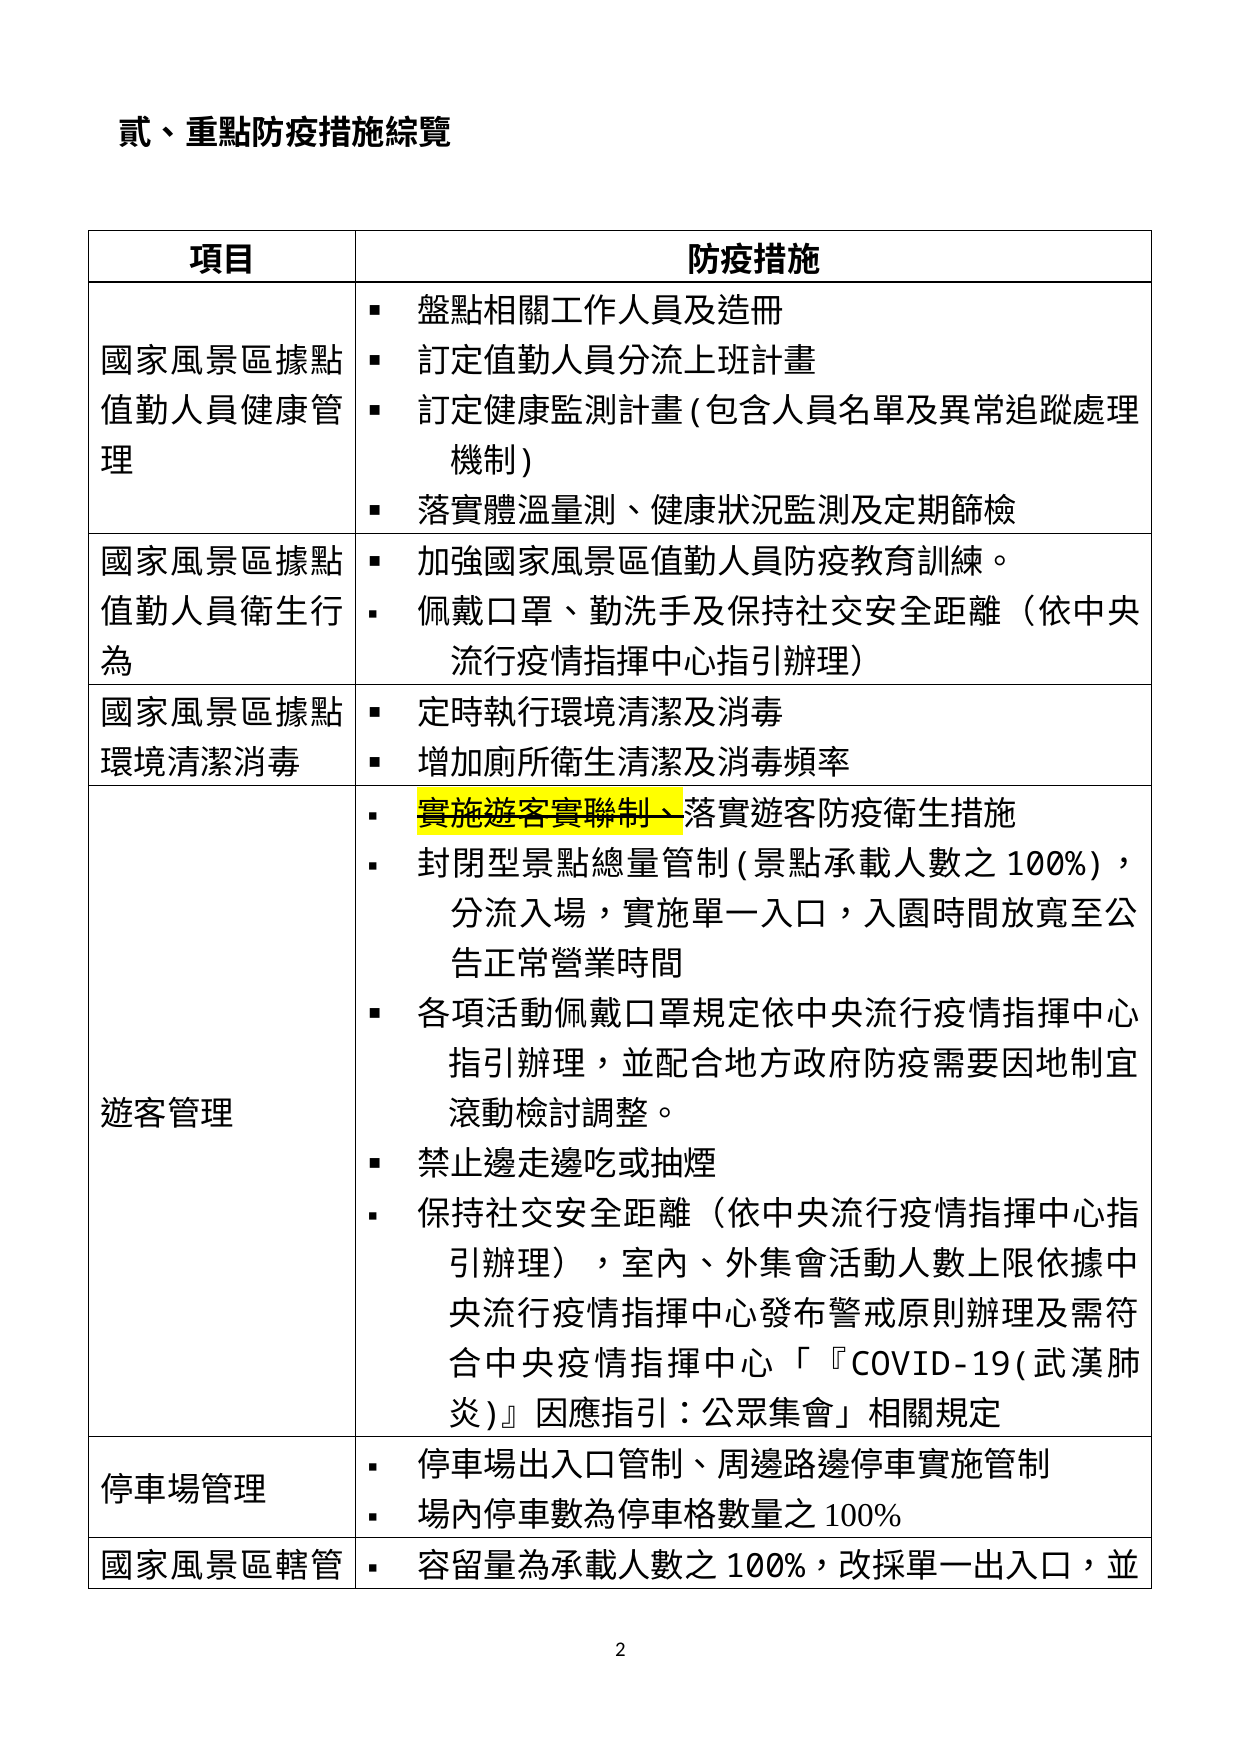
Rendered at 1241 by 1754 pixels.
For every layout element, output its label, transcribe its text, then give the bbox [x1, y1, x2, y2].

table_cell 盤點相關工作人員及造冊 訂定值勤人員分流上班計畫 訂定健康監測計畫(包含人員名單及異常追蹤處理機制) 落實體溫量測、健康狀況監測及定期篩檢 [356, 283, 1151, 532]
table_cell 停車場管理 [89, 1437, 355, 1537]
table_header 項目 [89, 231, 355, 281]
table_cell 實施遊客實聯制、落實遊客防疫衛生措施 封閉型景點總量管制(景點承載人數之100%)，分流入場，實施單一入口，入園時間放寬至公告正常營業時間 各項活動佩戴口罩規定依中央流行疫情指揮中心指引辦理，並配合地方政府防疫需要因地制宜滾動檢討調整。 禁止邊走邊吃或抽煙 保持社交安全距離（依中央流行疫情指揮中心指引辦理），室內、外集會活動人數上限依據中央流行疫情指揮中心發布警戒原則辦理及需符合中央疫情指揮中心「『COVID-19(武漢肺炎)』因應指引：公眾集會」相關規定 [356, 786, 1151, 1436]
table_cell 國家風景區轄管 [89, 1538, 355, 1588]
table_cell 停車場出入口管制、周邊路邊停車實施管制 場內停車數為停車格數量之100% [356, 1437, 1151, 1537]
table_header 防疫措施 [356, 231, 1151, 281]
table_cell 加強國家風景區值勤人員防疫教育訓練。 佩戴口罩、勤洗手及保持社交安全距離（依中央流行疫情指揮中心指引辦理） [356, 534, 1151, 683]
table_cell 國家風景區據點值勤人員衛生行為 [89, 534, 355, 683]
table_cell 定時執行環境清潔及消毒 增加廁所衛生清潔及消毒頻率 [356, 685, 1151, 784]
table_cell 容留量為承載人數之100%，改採單一出入口，並採實聯制、全程戴口罩、出入口量測體溫的措施 各項有關保持安全社交距離、實聯制、戴口罩、出入口量測體溫、清消等措施，依中央流行疫情指揮中心指引辦理。 [356, 1538, 1151, 1588]
table_cell 國家風景區據點環境清潔消毒 [89, 685, 355, 784]
table_cell 遊客管理 [89, 786, 355, 1436]
list 重點防疫措施綜覽 [118, 105, 1122, 154]
table_cell 國家風景區據點值勤人員健康管理 [89, 283, 355, 532]
